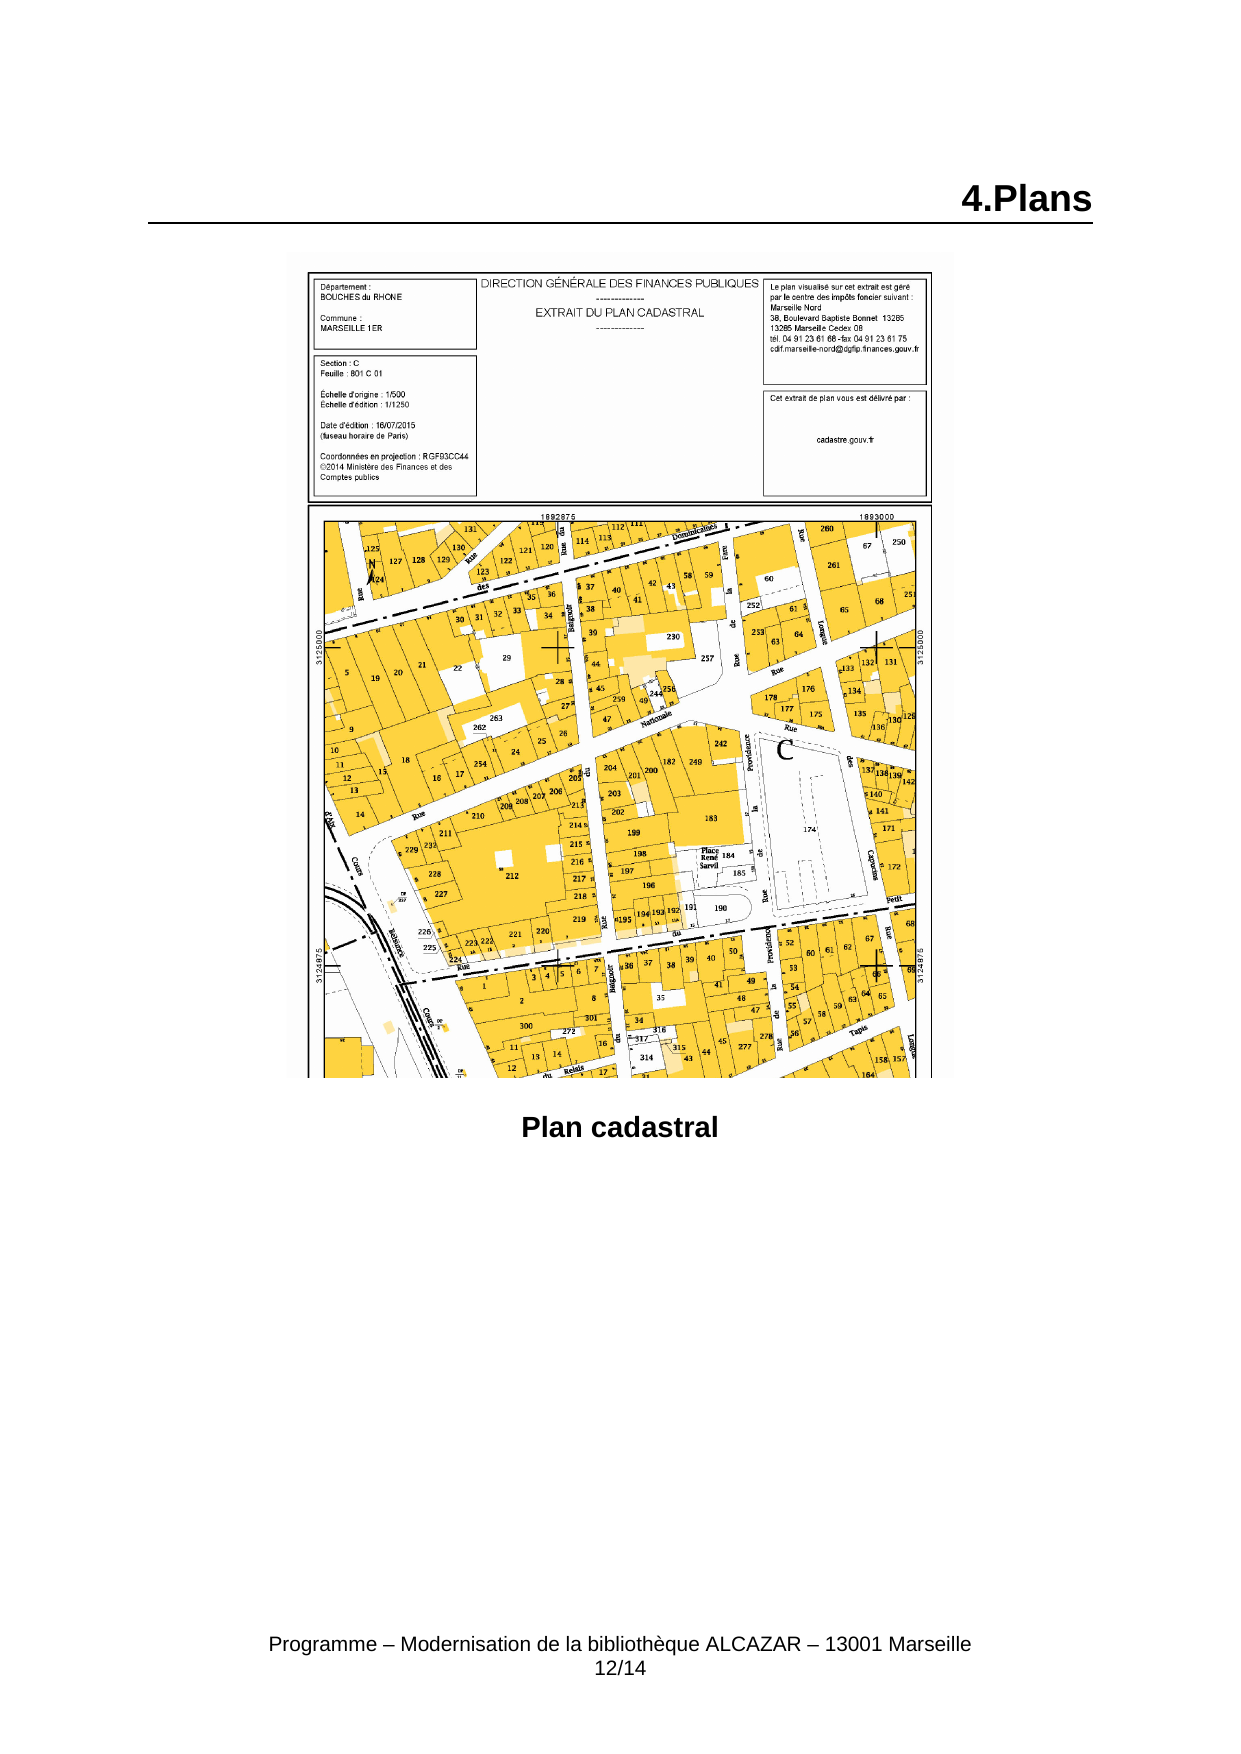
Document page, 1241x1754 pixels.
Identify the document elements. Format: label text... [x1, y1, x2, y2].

text 4.Plans [148, 176, 1093, 222]
text Plan cadastral [148, 1110, 1093, 1144]
picture [286, 252, 954, 1078]
